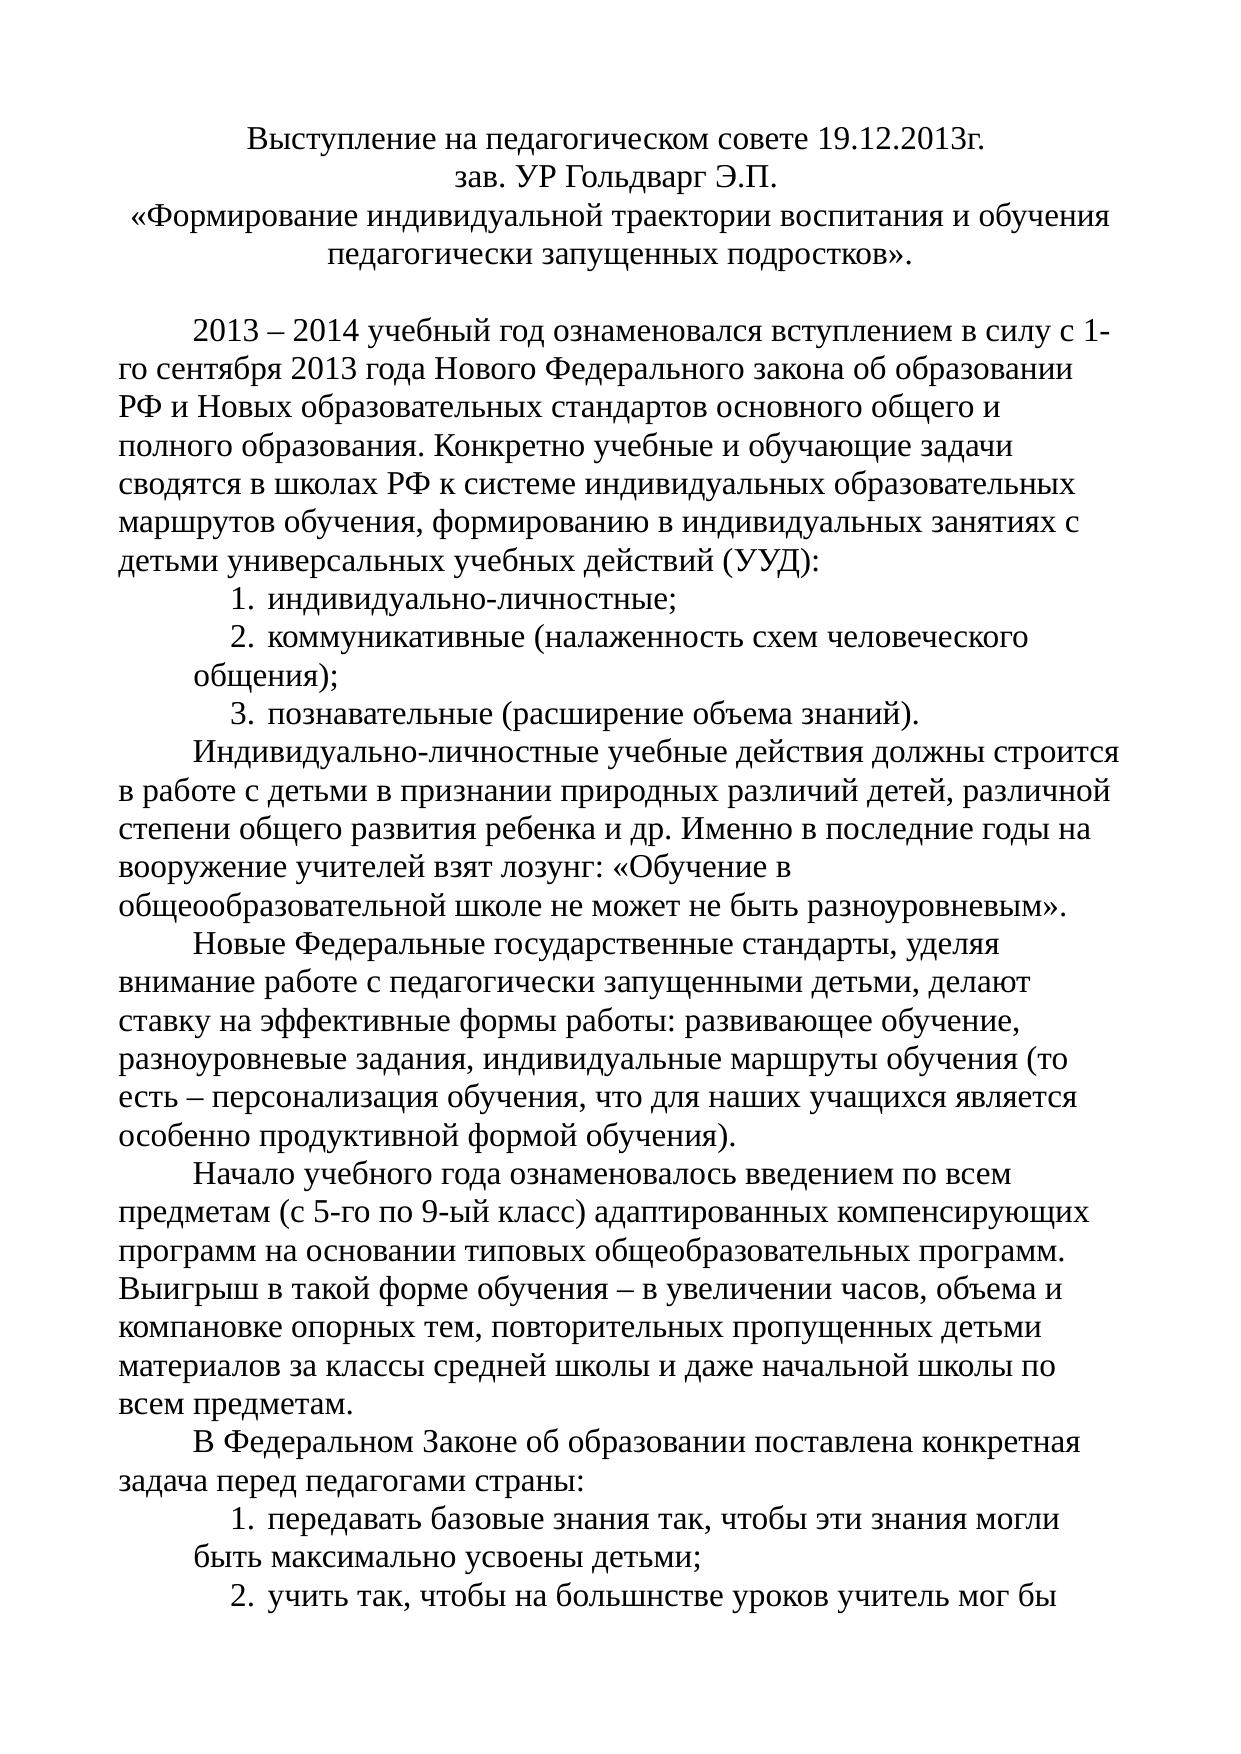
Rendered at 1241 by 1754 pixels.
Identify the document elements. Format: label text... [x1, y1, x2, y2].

list учить так, чтобы на большнстве уроков учитель мог бы [156, 1575, 1122, 1613]
text Индивидуально-личностные учебные действия должны строится в работе с детьми в признании природных различий детей, различной степени общего развития ребенка и др. Именно в последние годы на вооружение учителей взят лозунг: «Обучение в общеообразовательной школе не может не быть разноуровневым». [118, 731, 1122, 923]
list передавать базовые знания так, чтобы эти знания могли быть максимально усвоены детьми; [156, 1498, 1122, 1575]
list познавательные (расширение объема знаний). [156, 693, 1122, 731]
text Начало учебного года ознаменовалось введением по всем предметам (с 5-го по 9-ый класс) адаптированных компенсирующих программ на основании типовых общеобразовательных программ. Выигрыш в такой форме обучения – в увеличении часов, объема и компановке опорных тем, повторительных пропущенных детьми материалов за классы средней школы и даже начальной школы по всем предметам. [118, 1153, 1122, 1421]
text 2013 – 2014 учебный год ознаменовался вступлением в силу с 1-го сентября 2013 года Нового Федерального закона об образовании РФ и Новых образовательных стандартов основного общего и полного образования. Конкретно учебные и обучающие задачи сводятся в школах РФ к системе индивидуальных образовательных маршрутов обучения, формированию в индивидуальных занятиях с детьми универсальных учебных действий (УУД): [118, 310, 1122, 578]
text Выступление на педагогическом совете 19.12.2013г. [118, 118, 1122, 156]
list коммуникативные (налаженность схем человеческого общения); [156, 616, 1122, 693]
text В Федеральном Законе об образовании поставлена конкретная задача перед педагогами страны: [118, 1421, 1122, 1498]
text «Формирование индивидуальной траектории воспитания и обучения педагогически запущенных подростков». [118, 195, 1122, 271]
text Новые Федеральные государственные стандарты, уделяя внимание работе с педагогически запущенными детьми, делают ставку на эффективные формы работы: развивающее обучение, разноуровневые задания, индивидуальные маршруты обучения (то есть – персонализация обучения, что для наших учащихся является особенно продуктивной формой обучения). [118, 923, 1122, 1153]
text зав. УР Гольдварг Э.П. [118, 156, 1122, 195]
list индивидуально-личностные; [156, 578, 1122, 616]
